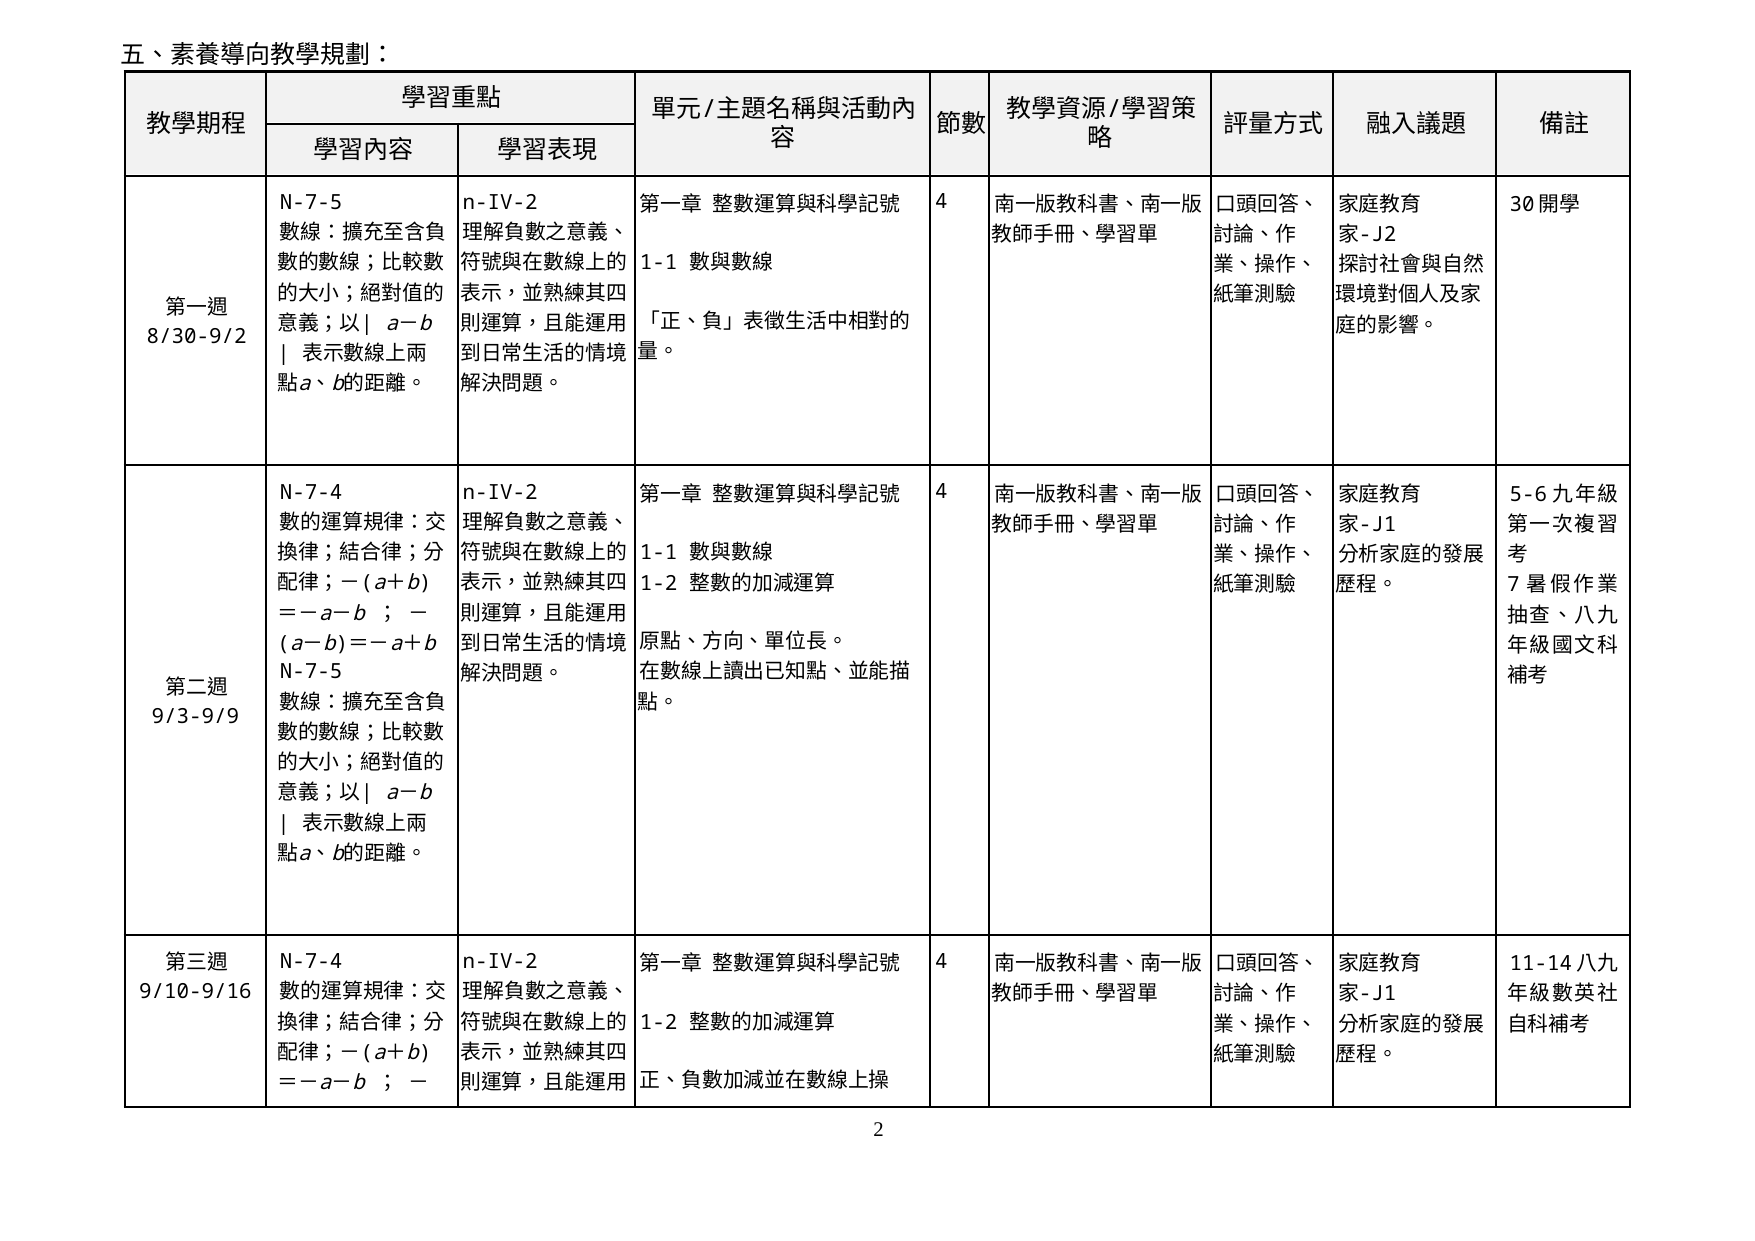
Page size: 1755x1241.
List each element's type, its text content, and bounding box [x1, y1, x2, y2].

table_cell 第一章 整數運算與科學記號 1-2 整數的加減運算 正、負數加減並在數線上操 [636, 936, 929, 1106]
table_cell 口頭回答、討論、作業、操作、紙筆測驗 [1212, 936, 1332, 1106]
table_cell 11-14八九年級數英社自科補考 [1497, 936, 1629, 1106]
table_header 教學資源/學習策略 [990, 73, 1210, 174]
table_cell 家庭教育 家-J1 分析家庭的發展歷程。 [1334, 936, 1495, 1106]
table_cell 4 [931, 177, 988, 464]
table_cell 學習表現 [459, 125, 634, 174]
table_cell 第一章 整數運算與科學記號 1-1 數與數線 1-2 整數的加減運算 原點、方向、單位長。 在數線上讀出已知點、並能描點。 [636, 466, 929, 934]
table_cell N-7-5 數線：擴充至含負數的數線；比較數的大小；絕對值的意義；以| a－b | 表示數線上兩點a、b的距離。 [267, 177, 457, 464]
table_header 教學期程 [126, 73, 265, 174]
table_cell 第一章 整數運算與科學記號 1-1 數與數線 「正、負」表徵生活中相對的量。 [636, 177, 929, 464]
table_header 單元/主題名稱與活動內容 [636, 73, 929, 174]
table_cell 口頭回答、討論、作業、操作、紙筆測驗 [1212, 177, 1332, 464]
table_cell 南一版教科書、南一版教師手冊、學習單 [990, 177, 1210, 464]
table_cell 第二週 9/3-9/9 [126, 466, 265, 934]
table_header 學習重點 [267, 73, 634, 122]
table_cell N-7-4 數的運算規律：交換律；結合律；分配律；－(a＋b) ＝－a－b ； －(a－b)＝－a＋b N-7-5 數線：擴充至含負數的數線；比較數的大小；絕對值的意義；以| a－b | 表示數線上兩點a、b的距離。 [267, 466, 457, 934]
table_header 節數 [931, 73, 988, 174]
table_header 融入議題 [1334, 73, 1495, 174]
table_cell n-IV-2 理解負數之意義、符號與在數線上的表示，並熟練其四則運算，且能運用 [459, 936, 634, 1106]
table_cell n-IV-2 理解負數之意義、符號與在數線上的表示，並熟練其四則運算，且能運用到日常生活的情境解決問題。 [459, 177, 634, 464]
table_cell 家庭教育 家-J1 分析家庭的發展歷程。 [1334, 466, 1495, 934]
table_cell 南一版教科書、南一版教師手冊、學習單 [990, 936, 1210, 1106]
table_cell 口頭回答、討論、作業、操作、紙筆測驗 [1212, 466, 1332, 934]
table_cell 4 [931, 936, 988, 1106]
table_cell N-7-4 數的運算規律：交換律；結合律；分配律；－(a＋b) ＝－a－b ； [267, 936, 457, 1106]
table_cell 南一版教科書、南一版教師手冊、學習單 [990, 466, 1210, 934]
text 五、素養導向教學規劃： [118, 34, 1636, 70]
table_cell 學習內容 [267, 125, 457, 174]
table_cell 4 [931, 466, 988, 934]
table_cell 第三週 9/10-9/16 [126, 936, 265, 1106]
table_cell 30開學 [1497, 177, 1629, 464]
table_header 評量方式 [1212, 73, 1332, 174]
table_cell n-IV-2 理解負數之意義、符號與在數線上的表示，並熟練其四則運算，且能運用到日常生活的情境解決問題。 [459, 466, 634, 934]
table_cell 第一週 8/30-9/2 [126, 177, 265, 464]
table_cell 家庭教育 家-J2 探討社會與自然環境對個人及家庭的影響。 [1334, 177, 1495, 464]
table_header 備註 [1497, 73, 1629, 174]
table_cell 5-6九年級第一次複習考 7暑假作業抽查、八九年級國文科補考 [1497, 466, 1629, 934]
